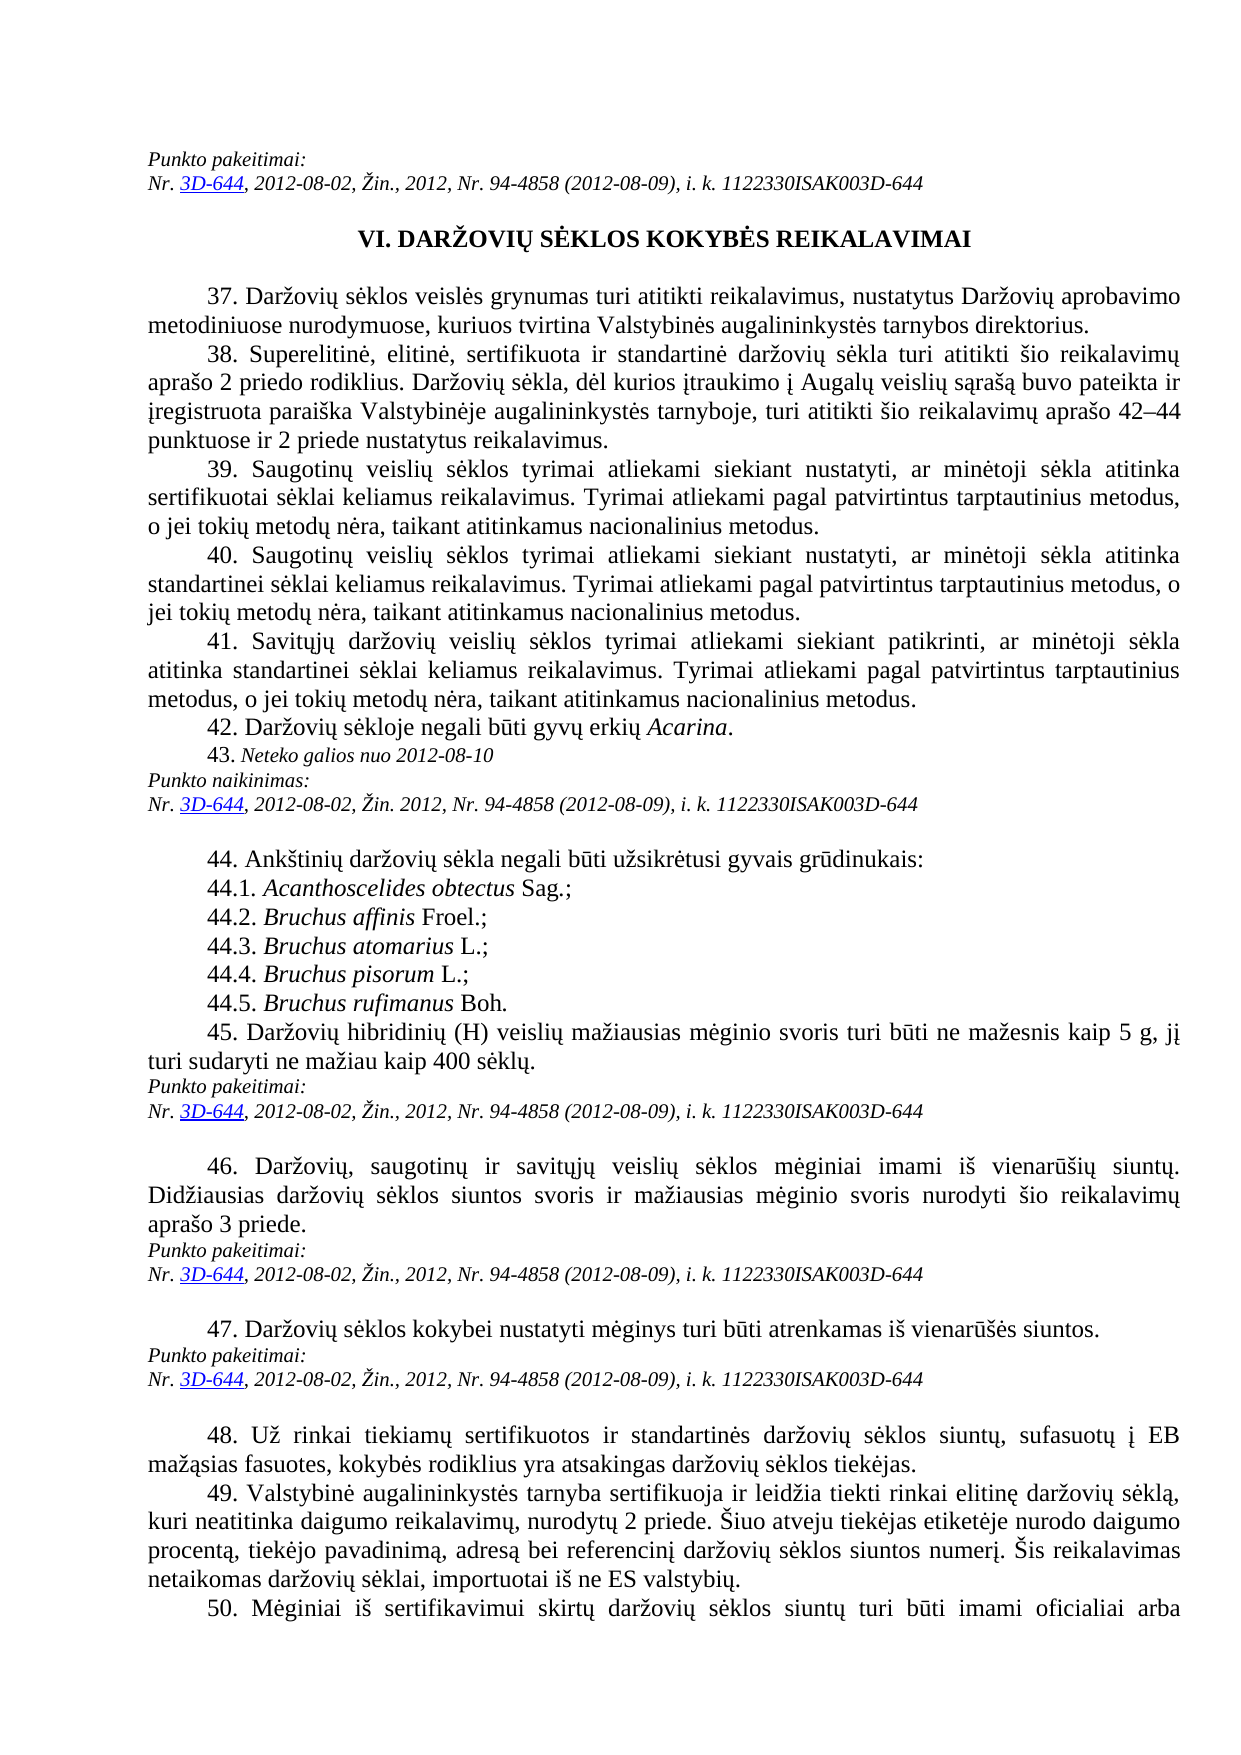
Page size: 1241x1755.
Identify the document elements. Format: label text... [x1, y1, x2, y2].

text 40. Saugotinų veislių sėklos tyrimai atliekami siekiant nustatyti, ar minėtoji sėkla atitinka standartinei sėklai keliamus reikalavimus. Tyrimai atliekami pagal patvirtintus tarptautinius metodus, o jei tokių metodų nėra, taikant atitinkamus nacionalinius metodus. [148, 540, 1181, 626]
text Nr. 3D-644, 2012-08-02, Žin. 2012, Nr. 94-4858 (2012-08-09), i. k. 1122330ISAK003D-644 [148, 792, 1181, 816]
text 48. Už rinkai tiekiamų sertifikuotos ir standartinės daržovių sėklos siuntų, sufasuotų į EB mažąsias fasuotes, kokybės rodiklius yra atsakingas daržovių sėklos tiekėjas. [148, 1420, 1181, 1478]
text Punkto pakeitimai: [148, 1074, 1181, 1098]
text 44. Ankštinių daržovių sėkla negali būti užsikrėtusi gyvais grūdinukais: [148, 844, 1181, 873]
text Nr. 3D-644, 2012-08-02, Žin., 2012, Nr. 94-4858 (2012-08-09), i. k. 1122330ISAK003D-644 [148, 1262, 1181, 1286]
text 50. Mėginiai iš sertifikavimui skirtų daržovių sėklos siuntų turi būti imami oficialiai arba [148, 1593, 1181, 1621]
text 38. Superelitinė, elitinė, sertifikuota ir standartinė daržovių sėkla turi atitikti šio reikalavimų aprašo 2 priedo rodiklius. Daržovių sėkla, dėl kurios įtraukimo į Augalų veislių sąrašą buvo pateikta ir įregistruota paraiška Valstybinėje augalininkystės tarnyboje, turi atitikti šio reikalavimų aprašo 42–44 punktuose ir 2 priede nustatytus reikalavimus. [148, 339, 1181, 454]
text Nr. 3D-644, 2012-08-02, Žin., 2012, Nr. 94-4858 (2012-08-09), i. k. 1122330ISAK003D-644 [148, 1098, 1181, 1123]
text 39. Saugotinų veislių sėklos tyrimai atliekami siekiant nustatyti, ar minėtoji sėkla atitinka sertifikuotai sėklai keliamus reikalavimus. Tyrimai atliekami pagal patvirtintus tarptautinius metodus, o jei tokių metodų nėra, taikant atitinkamus nacionalinius metodus. [148, 454, 1181, 540]
text Nr. 3D-644, 2012-08-02, Žin., 2012, Nr. 94-4858 (2012-08-09), i. k. 1122330ISAK003D-644 [148, 1367, 1181, 1391]
text 44.5. Bruchus rufimanus Boh. [148, 988, 1181, 1017]
text VI. DARŽOVIŲ SĖKLOS KOKYBĖS REIKALAVIMAI [148, 224, 1181, 252]
text 45. Daržovių hibridinių (H) veislių mažiausias mėginio svoris turi būti ne mažesnis kaip 5 g, jį turi sudaryti ne mažiau kaip 400 sėklų. [148, 1017, 1181, 1074]
text 47. Daržovių sėklos kokybei nustatyti mėginys turi būti atrenkamas iš vienarūšės siuntos. [148, 1314, 1181, 1343]
text 41. Savitųjų daržovių veislių sėklos tyrimai atliekami siekiant patikrinti, ar minėtoji sėkla atitinka standartinei sėklai keliamus reikalavimus. Tyrimai atliekami pagal patvirtintus tarptautinius metodus, o jei tokių metodų nėra, taikant atitinkamus nacionalinius metodus. [148, 626, 1181, 712]
text Nr. 3D-644, 2012-08-02, Žin., 2012, Nr. 94-4858 (2012-08-09), i. k. 1122330ISAK003D-644 [148, 171, 1181, 195]
text 46. Daržovių, saugotinų ir savitųjų veislių sėklos mėginiai imami iš vienarūšių siuntų. Didžiausias daržovių sėklos siuntos svoris ir mažiausias mėginio svoris nurodyti šio reikalavimų aprašo 3 priede. [148, 1151, 1181, 1238]
text 49. Valstybinė augalininkystės tarnyba sertifikuoja ir leidžia tiekti rinkai elitinę daržovių sėklą, kuri neatitinka daigumo reikalavimų, nurodytų 2 priede. Šiuo atveju tiekėjas etiketėje nurodo daigumo procentą, tiekėjo pavadinimą, adresą bei referencinį daržovių sėklos siuntos numerį. Šis reikalavimas netaikomas daržovių sėklai, importuotai iš ne ES valstybių. [148, 1478, 1181, 1593]
text 44.4. Bruchus pisorum L.; [148, 959, 1181, 988]
text 44.3. Bruchus atomarius L.; [148, 931, 1181, 959]
text Punkto pakeitimai: [148, 1343, 1181, 1367]
text 44.2. Bruchus affinis Froel.; [148, 902, 1181, 931]
text 43. Neteko galios nuo 2012-08-10 [148, 741, 1181, 768]
text Punkto naikinimas: [148, 768, 1181, 792]
text 44.1. Acanthoscelides obtectus Sag.; [148, 873, 1181, 902]
text Punkto pakeitimai: [148, 147, 1181, 171]
text Punkto pakeitimai: [148, 1238, 1181, 1262]
text 37. Daržovių sėklos veislės grynumas turi atitikti reikalavimus, nustatytus Daržovių aprobavimo metodiniuose nurodymuose, kuriuos tvirtina Valstybinės augalininkystės tarnybos direktorius. [148, 281, 1181, 339]
text 42. Daržovių sėkloje negali būti gyvų erkių Acarina. [148, 712, 1181, 741]
